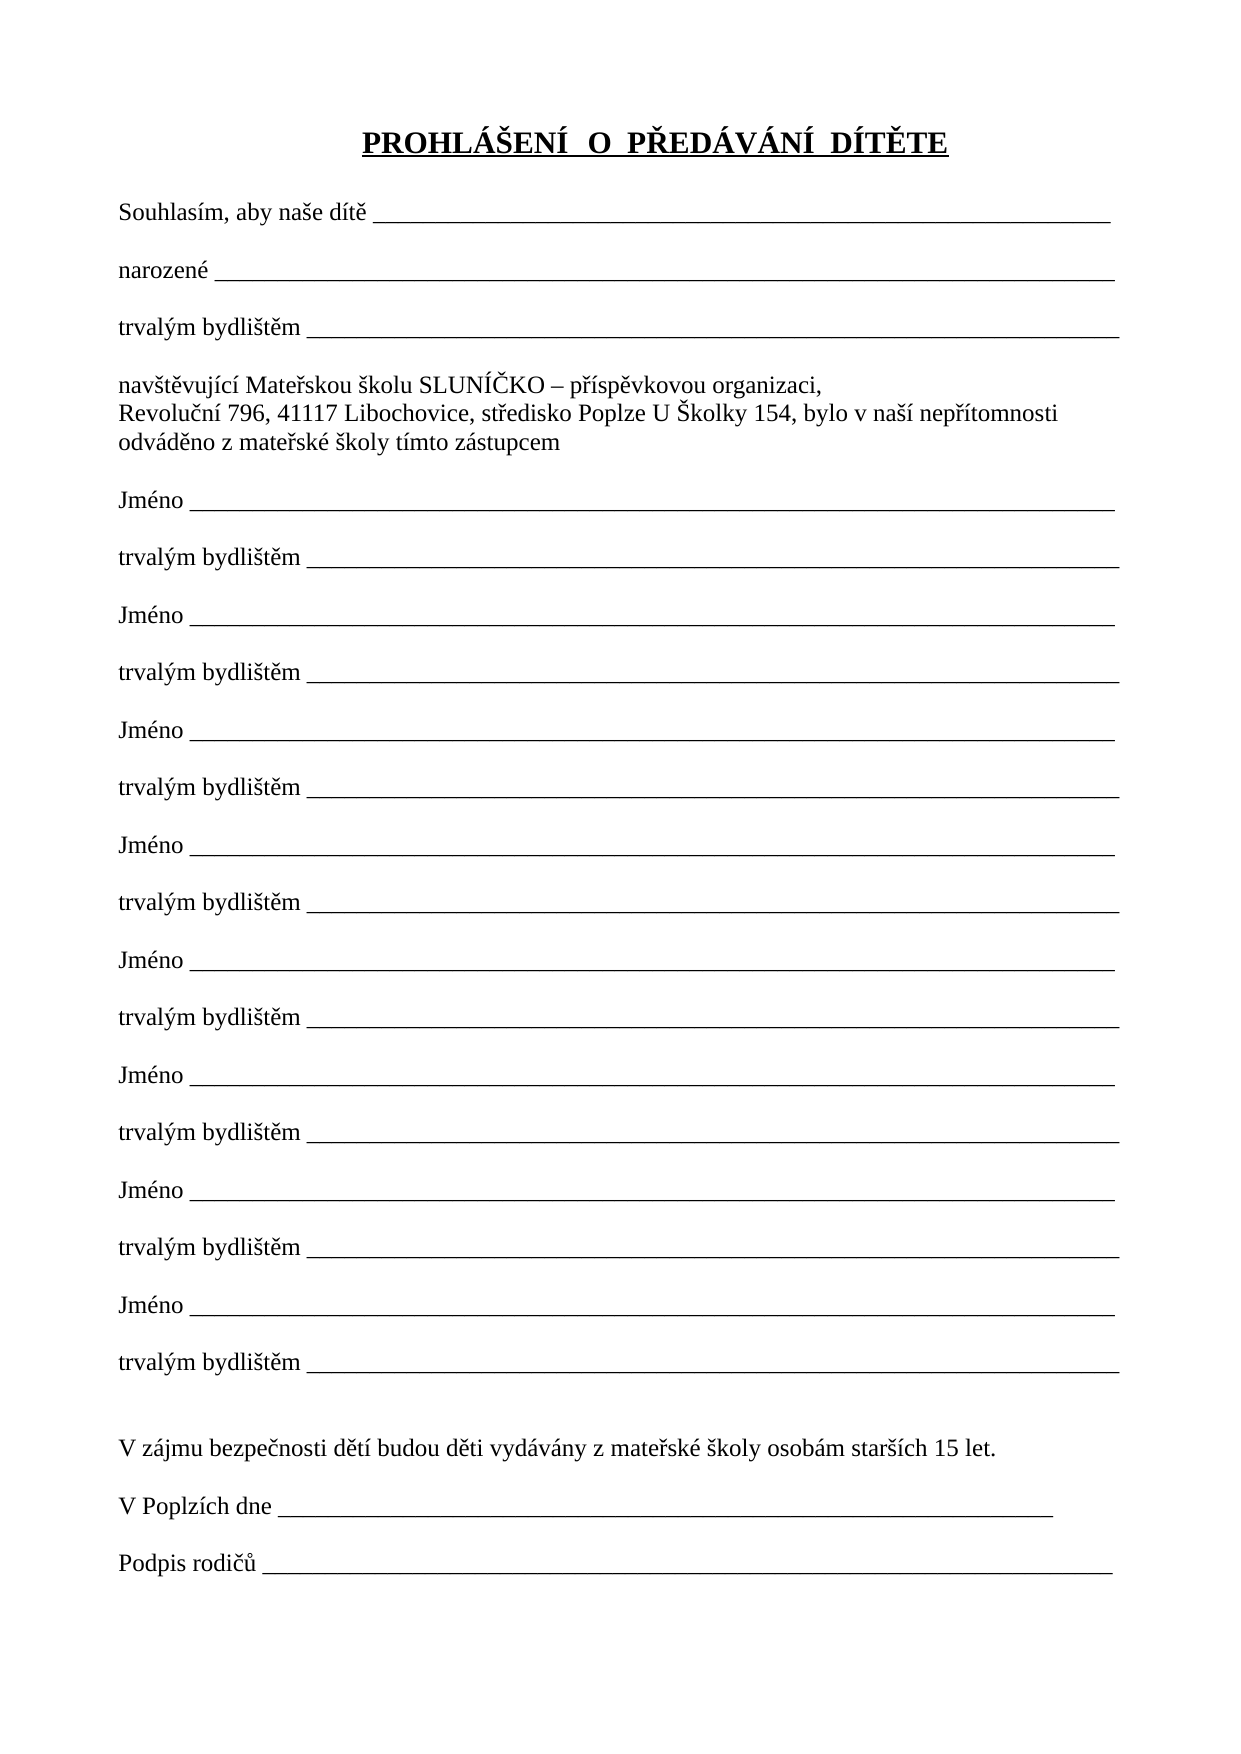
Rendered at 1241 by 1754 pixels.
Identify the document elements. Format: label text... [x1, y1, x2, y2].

text trvalým bydlištěm _________________________________________________________________ [118, 657, 1122, 686]
text narozené ________________________________________________________________________ [118, 255, 1122, 283]
text trvalým bydlištěm _________________________________________________________________ [118, 312, 1122, 341]
text Revoluční 796, 41117 Libochovice, středisko Poplze U Školky 154, bylo v naší nepřítomnosti odváděno z mateřské školy tímto zástupcem [118, 398, 1122, 456]
text trvalým bydlištěm _________________________________________________________________ [118, 1117, 1122, 1146]
text navštěvující Mateřskou školu SLUNÍČKO – příspěvkovou organizaci, [118, 370, 1122, 398]
text Souhlasím, aby naše dítě ___________________________________________________________ [118, 197, 1122, 226]
text Jméno __________________________________________________________________________ [118, 830, 1122, 858]
text V zájmu bezpečnosti dětí budou děti vydávány z mateřské školy osobám starších 15 let. [118, 1433, 1122, 1462]
text Jméno __________________________________________________________________________ [118, 1175, 1122, 1203]
text Podpis rodičů ____________________________________________________________________ [118, 1548, 1122, 1577]
text trvalým bydlištěm _________________________________________________________________ [118, 1002, 1122, 1031]
text V Poplzích dne ______________________________________________________________ [118, 1491, 1122, 1520]
text trvalým bydlištěm _________________________________________________________________ [118, 1347, 1122, 1376]
text Jméno __________________________________________________________________________ [118, 1290, 1122, 1318]
text trvalým bydlištěm _________________________________________________________________ [118, 887, 1122, 916]
text Jméno __________________________________________________________________________ [118, 1060, 1122, 1088]
text Jméno __________________________________________________________________________ [118, 945, 1122, 973]
text PROHLÁŠENÍ O PŘEDÁVÁNÍ DÍTĚTE [118, 118, 1122, 161]
text Jméno __________________________________________________________________________ [118, 600, 1122, 628]
text Jméno __________________________________________________________________________ [118, 715, 1122, 743]
text trvalým bydlištěm _________________________________________________________________ [118, 772, 1122, 801]
text trvalým bydlištěm _________________________________________________________________ [118, 1232, 1122, 1261]
text trvalým bydlištěm _________________________________________________________________ [118, 542, 1122, 571]
text Jméno __________________________________________________________________________ [118, 485, 1122, 513]
